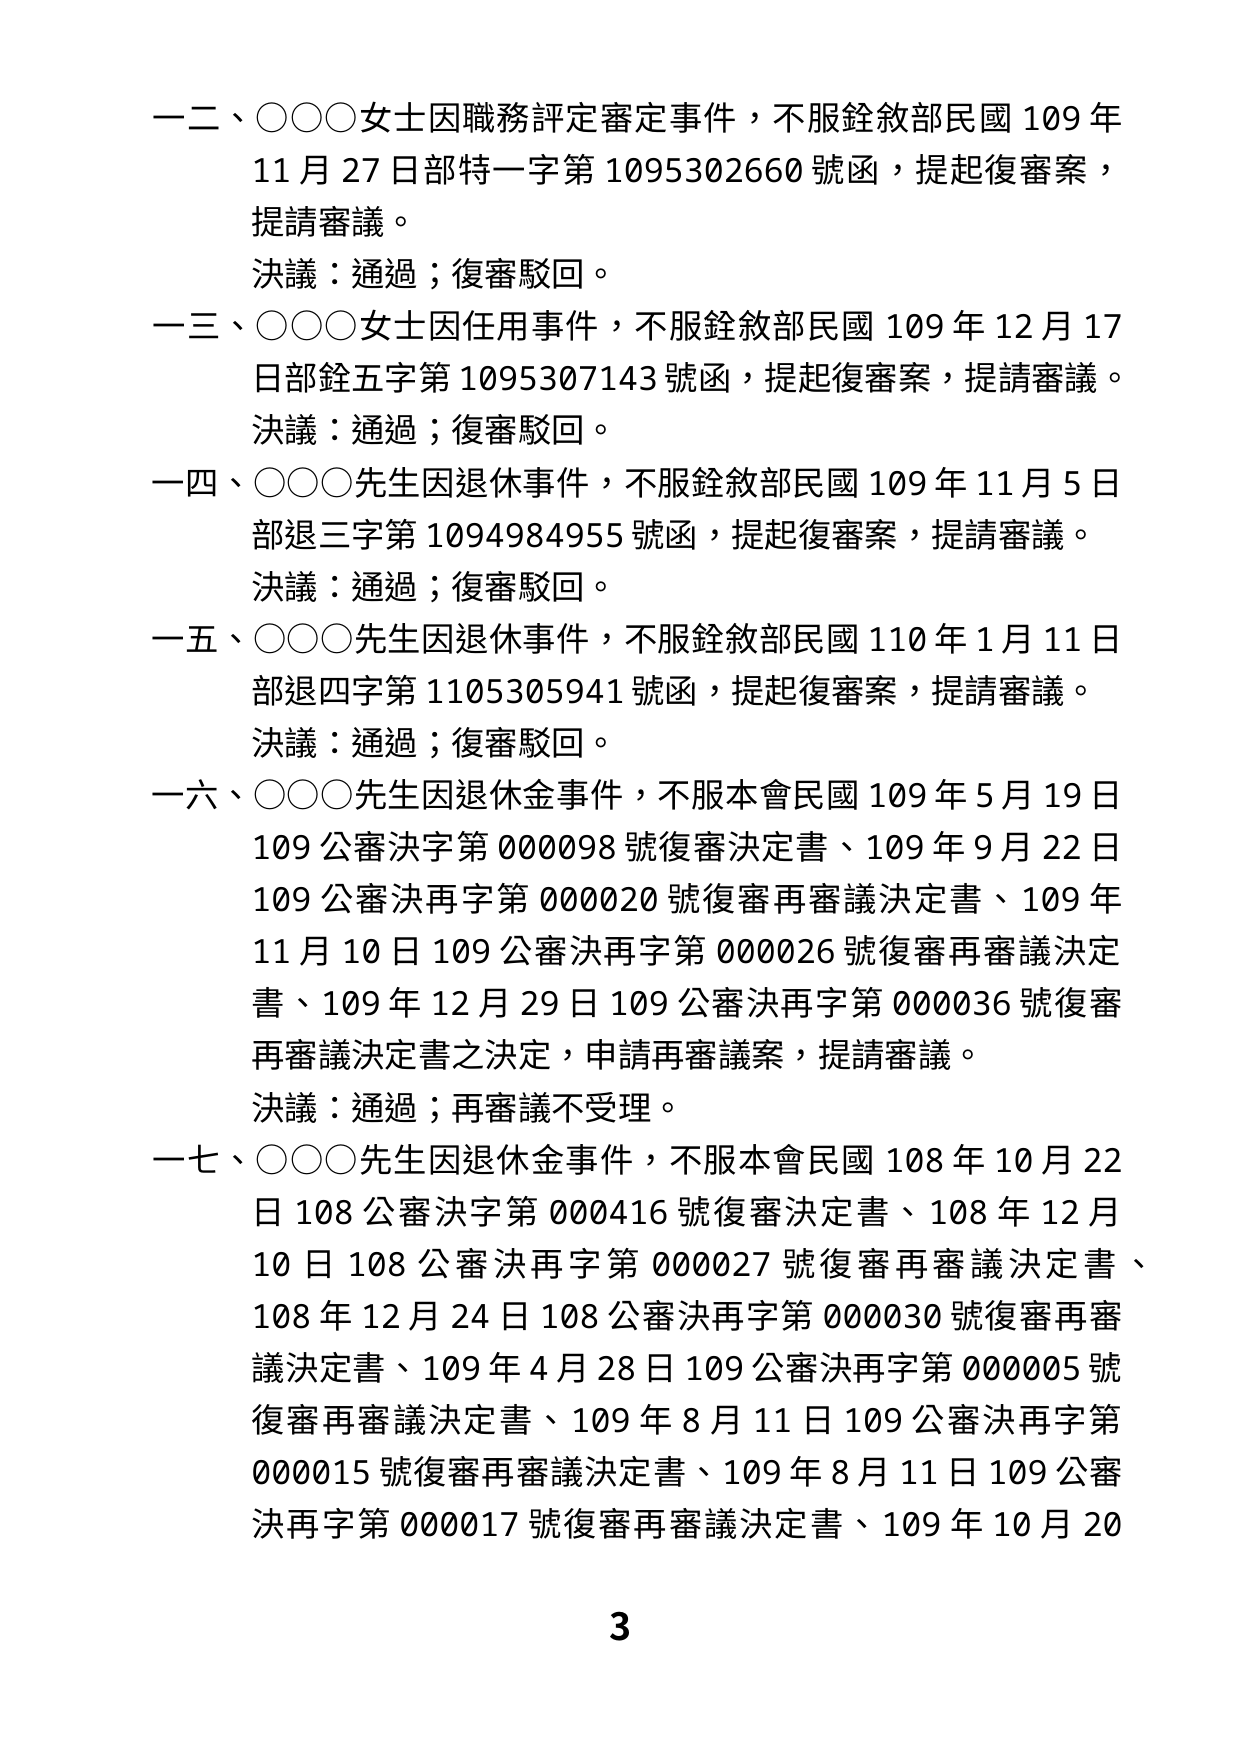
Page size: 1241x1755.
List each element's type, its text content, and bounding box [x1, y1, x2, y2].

text 一二、○○○女士因職務評定審定事件，不服銓敘部民國109年11月27日部特一字第1095302660號函，提起復審案，提請審議。 [118, 89, 1122, 245]
text 一七、○○○先生因退休金事件，不服本會民國108年10月22日108公審決字第000416號復審決定書、108年12月10日108公審決再字第000027號復審再審議決定書、108年12月24日108公審決再字第000030號復審再審議決定書、109年4月28日109公審決再字第000005號復審再審議決定書、109年8月11日109公審決再字第000015號復審再審議決定書、109年8月11日109公審決再字第000017號復審再審議決定書、109年10月20日109公審決再字第000022號復審再審議決定書、109年10月20日109公審決再字第000023號復審再審議決定書、109年12月1日109公審決再字第000030號復審再審議決定書、109年12月29日109公審決再字第000034號復審再審議決定書之決定，申請再審議案，提請審議。 [118, 1130, 1122, 1547]
text 決議：通過；復審駁回。 [251, 401, 1122, 453]
text 一三、○○○女士因任用事件，不服銓敘部民國109年12月17日部銓五字第1095307143號函，提起復審案，提請審議。 [118, 297, 1122, 401]
text 決議：通過；復審駁回。 [251, 714, 1122, 766]
text 決議：通過；復審駁回。 [251, 245, 1122, 297]
text 一五、○○○先生因退休事件，不服銓敘部民國110年1月11日部退四字第1105305941號函，提起復審案，提請審議。 [118, 609, 1122, 714]
text 一六、○○○先生因退休金事件，不服本會民國109年5月19日109公審決字第000098號復審決定書、109年9月22日109公審決再字第000020號復審再審議決定書、109年11月10日109公審決再字第000026號復審再審議決定書、109年12月29日109公審決再字第000036號復審再審議決定書之決定，申請再審議案，提請審議。 [118, 766, 1122, 1078]
text 一四、○○○先生因退休事件，不服銓敘部民國109年11月5日部退三字第1094984955號函，提起復審案，提請審議。 [118, 453, 1122, 557]
text 決議：通過；復審駁回。 [251, 557, 1122, 609]
text 決議：通過；再審議不受理。 [251, 1078, 1122, 1130]
